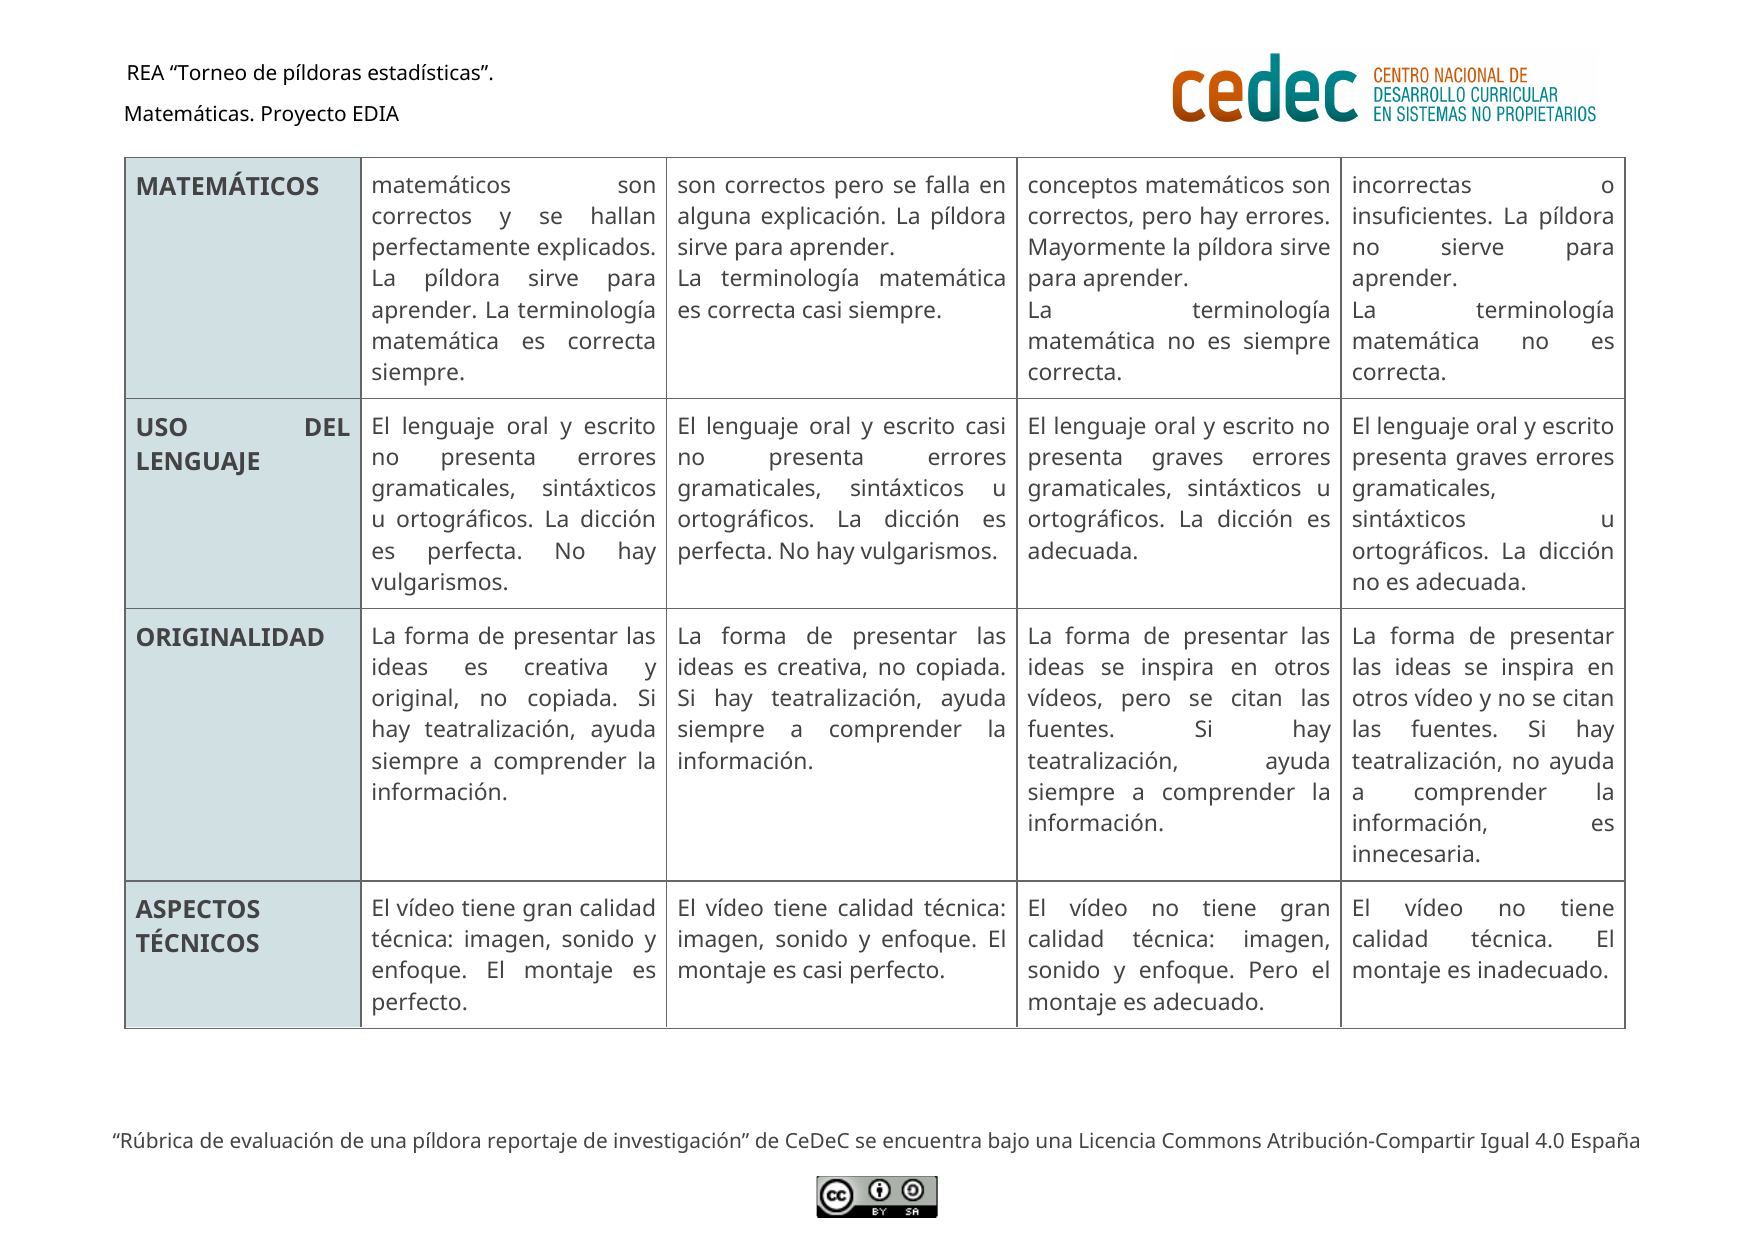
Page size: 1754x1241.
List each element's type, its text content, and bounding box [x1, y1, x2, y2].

table_cell La forma de presentar las ideas es creativa, no copiada. Si hay teatralización, ayuda siempre a comprender la información. [667, 609, 1016, 880]
table_cell matemáticos son correctos y se hallan perfectamente explicados. La píldora sirve para aprender. La terminología matemática es correcta siempre. [362, 158, 666, 398]
table_cell La forma de presentar las ideas se inspira en otros vídeos, pero se citan las fuentes. Si hay teatralización, ayuda siempre a comprender la información. [1018, 609, 1340, 880]
table_cell El lenguaje oral y escrito presenta graves errores gramaticales, sintáxticos u ortográficos. La dicción no es adecuada. [1342, 399, 1624, 608]
table_cell El vídeo tiene calidad técnica: imagen, sonido y enfoque. El montaje es casi perfecto. [667, 882, 1016, 1027]
table_cell MATEMÁTICOS [126, 158, 360, 398]
table_cell El lenguaje oral y escrito no presenta graves errores gramaticales, sintáxticos u ortográficos. La dicción es adecuada. [1018, 399, 1340, 608]
table_cell USO DEL LENGUAJE [126, 399, 360, 608]
table_cell El vídeo tiene gran calidad técnica: imagen, sonido y enfoque. El montaje es perfecto. [362, 882, 666, 1027]
picture [816, 1176, 938, 1218]
table_cell incorrectas o insuficientes. La píldora no sierve para aprender. La terminología matemática no es correcta. [1342, 158, 1624, 398]
table_cell El vídeo no tiene calidad técnica. El montaje es inadecuado. [1342, 882, 1624, 1027]
table_cell El vídeo no tiene gran calidad técnica: imagen, sonido y enfoque. Pero el montaje es adecuado. [1018, 882, 1340, 1027]
table_cell son correctos pero se falla en alguna explicación. La píldora sirve para aprender. La terminología matemática es correcta casi siempre. [667, 158, 1016, 398]
table_cell ASPECTOS TÉCNICOS [126, 882, 360, 1027]
table_cell ORIGINALIDAD [126, 609, 360, 880]
table_cell conceptos matemáticos son correctos, pero hay errores. Mayormente la píldora sirve para aprender. La terminología matemática no es siempre correcta. [1018, 158, 1340, 398]
table_cell La forma de presentar las ideas se inspira en otros vídeo y no se citan las fuentes. Si hay teatralización, no ayuda a comprender la información, es innecesaria. [1342, 609, 1624, 880]
picture [1171, 50, 1598, 124]
table_cell El lenguaje oral y escrito casi no presenta errores gramaticales, sintáxticos u ortográficos. La dicción es perfecta. No hay vulgarismos. [667, 399, 1016, 608]
table_cell La forma de presentar las ideas es creativa y original, no copiada. Si hay teatralización, ayuda siempre a comprender la información. [362, 609, 666, 880]
table_cell El lenguaje oral y escrito no presenta errores gramaticales, sintáxticos u ortográficos. La dicción es perfecta. No hay vulgarismos. [362, 399, 666, 608]
